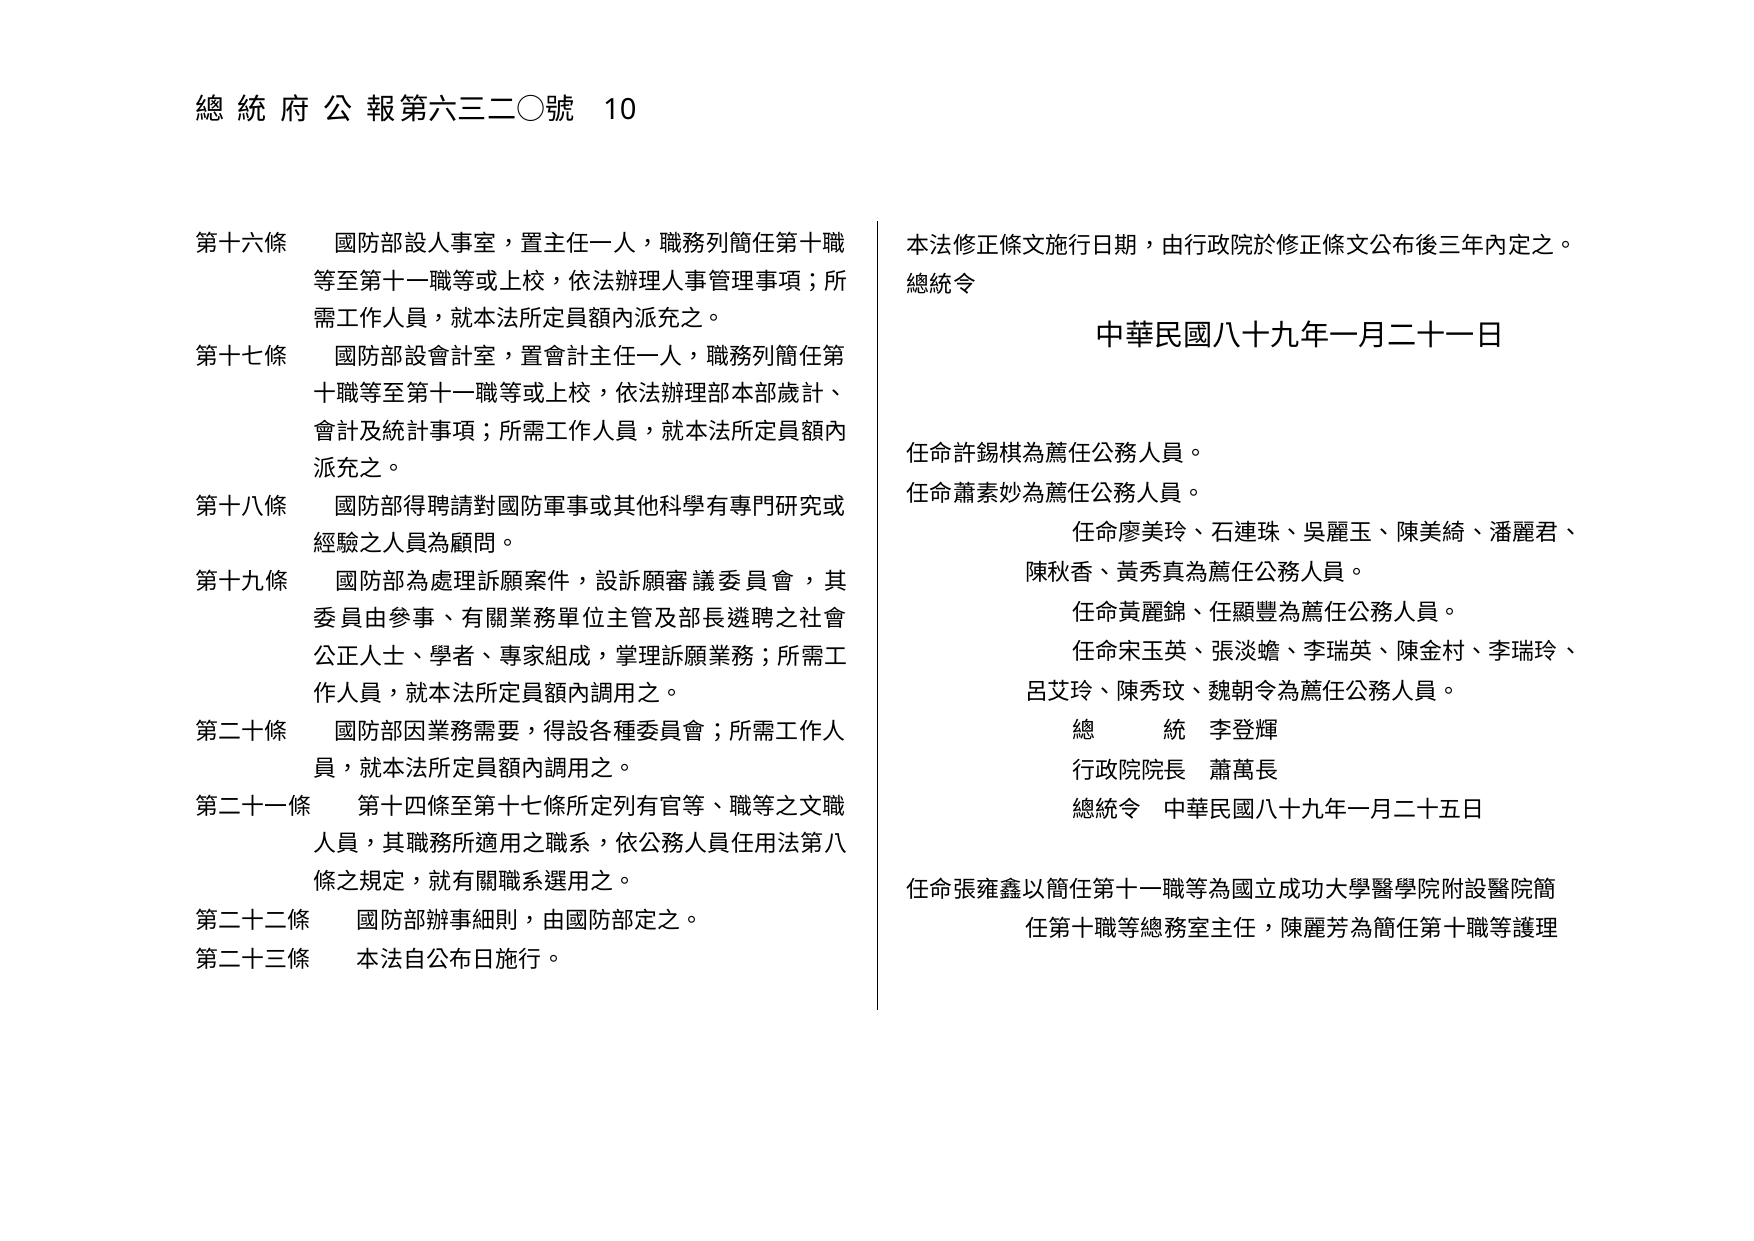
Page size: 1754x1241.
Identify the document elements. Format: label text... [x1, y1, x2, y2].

text 中華民國八十九年一月二十一日 [907, 313, 1559, 353]
text 任命黃麗錦、任顯豐為薦任公務人員。 [1025, 588, 1559, 628]
text 第十九條 國防部為處理訴願案件，設訴願審議委員會，其委員由參事、有關業務單位主管及部長遴聘之社會公正人士、學者、專家組成，掌理訴願業務；所需工作人員，就本法所定員額內調用之。 [195, 559, 847, 709]
text 總統令 [907, 261, 1559, 301]
text 任命蕭素妙為薦任公務人員。 [907, 469, 1559, 509]
text 第十六條 國防部設人事室，置主任一人，職務列簡任第十職等至第十一職等或上校，依法辦理人事管理事項；所需工作人員，就本法所定員額內派充之。 [195, 222, 847, 334]
text 任命許錫棋為薦任公務人員。 [907, 430, 1559, 469]
text 總統令 中華民國八十九年一月二十五日 [1025, 786, 1559, 826]
text 本法修正條文施行日期，由行政院於修正條文公布後三年內定之。 [907, 222, 1559, 261]
text 第二十二條 國防部辦事細則，由國防部定之。 [195, 897, 847, 936]
text 第二十一條 第十四條至第十七條所定列有官等、職等之文職人員，其職務所適用之職系，依公務人員任用法第八條之規定，就有關職系選用之。 [195, 784, 847, 897]
text 行政院院長 蕭萬長 [1025, 747, 1559, 786]
text 任命張雍鑫以簡任第十一職等為國立成功大學醫學院附設醫院簡任第十職等總務室主任，陳麗芳為簡任第十職等護理 [907, 865, 1559, 944]
text 第十七條 國防部設會計室，置會計主任一人，職務列簡任第十職等至第十一職等或上校，依法辦理部本部歲計、會計及統計事項；所需工作人員，就本法所定員額內派充之。 [195, 334, 847, 484]
text 第十八條 國防部得聘請對國防軍事或其他科學有專門研究或經驗之人員為顧問。 [195, 484, 847, 559]
text 總 統 李登輝 [1025, 707, 1559, 747]
text 第二十條 國防部因業務需要，得設各種委員會；所需工作人員，就本法所定員額內調用之。 [195, 709, 847, 784]
text 任命宋玉英、張淡蟾、李瑞英、陳金村、李瑞玲、呂艾玲、陳秀玟、魏朝令為薦任公務人員。 [1025, 628, 1559, 707]
text 任命廖美玲、石連珠、吳麗玉、陳美綺、潘麗君、陳秋香、黃秀真為薦任公務人員。 [1025, 509, 1559, 588]
text 第二十三條 本法自公布日施行。 [195, 936, 847, 976]
